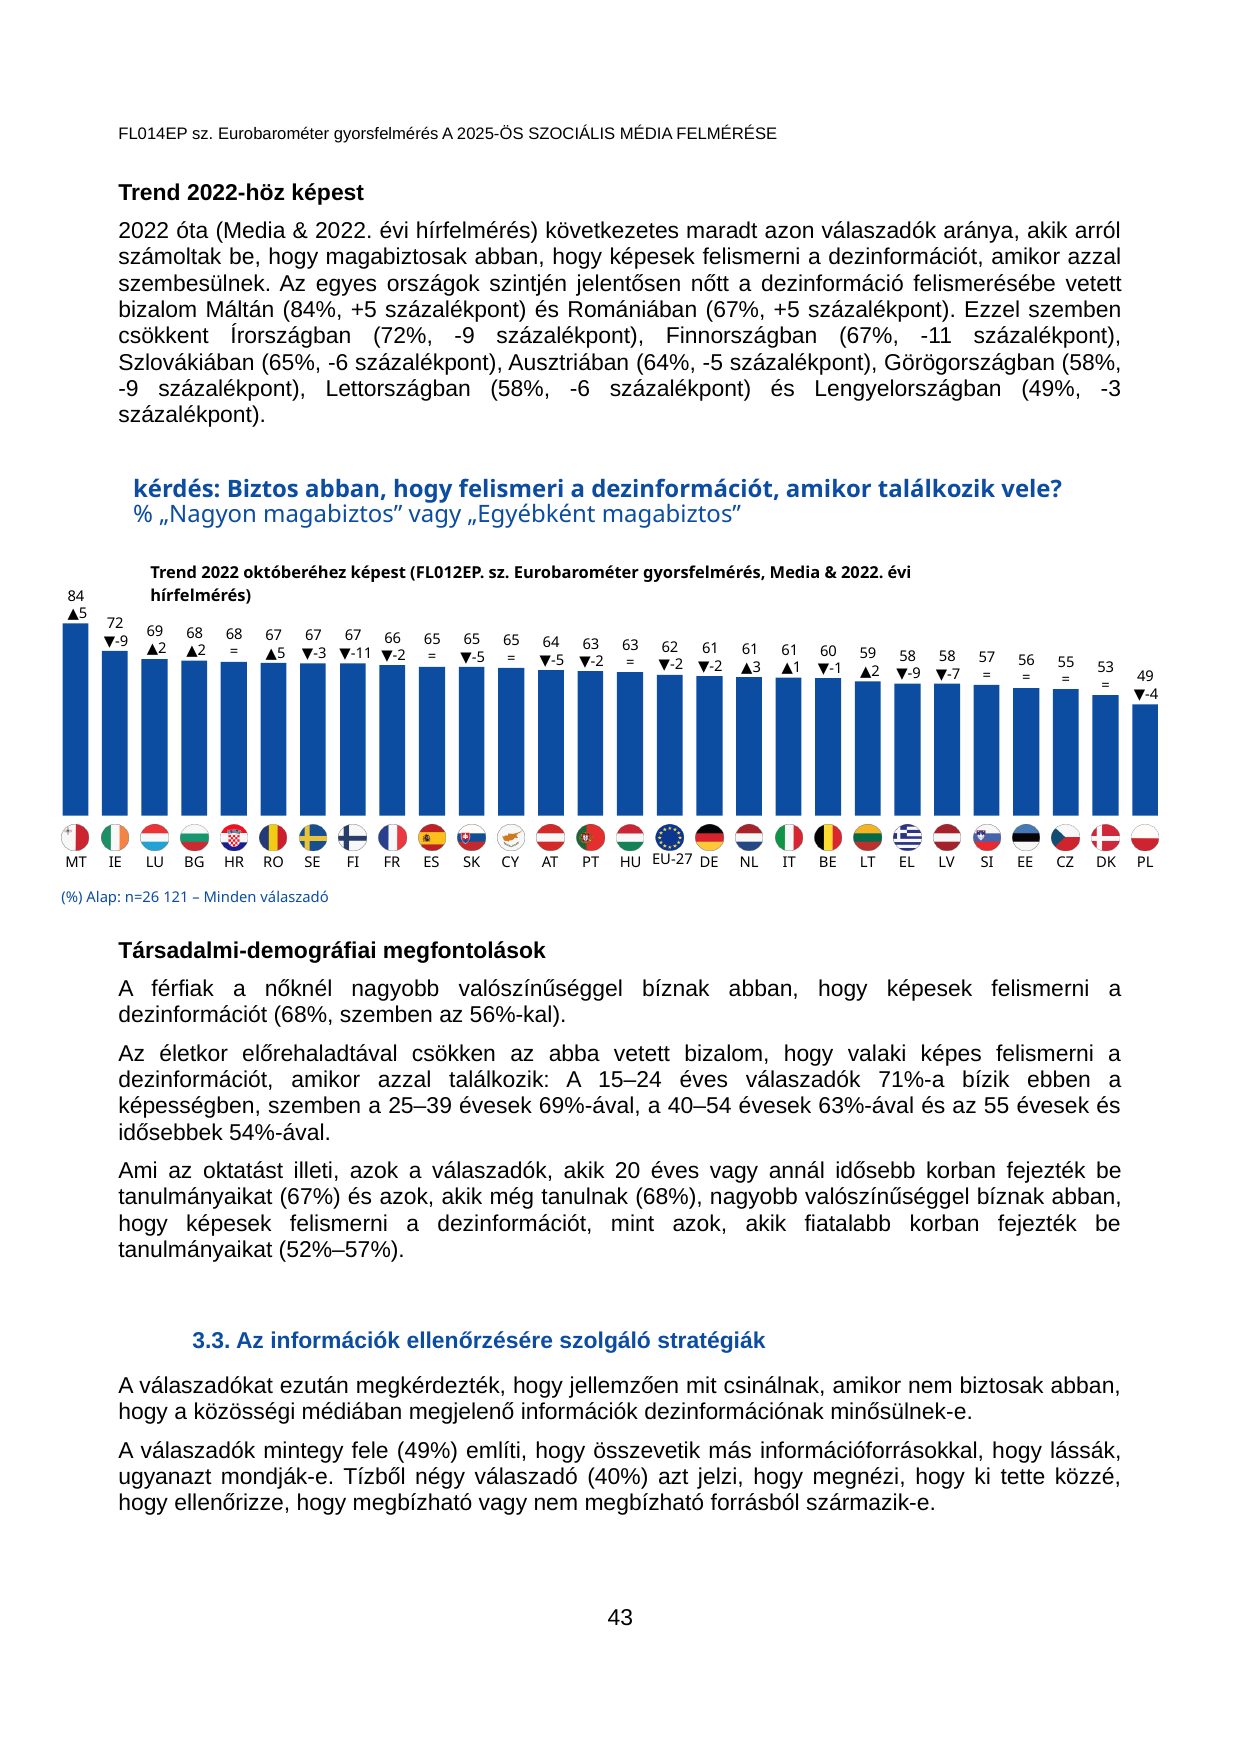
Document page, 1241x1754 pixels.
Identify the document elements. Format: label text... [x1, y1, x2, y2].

picture [973, 824, 1001, 851]
picture [616, 824, 644, 851]
picture [655, 824, 684, 851]
text 2022 óta (Media & 2022. évi hírfelmérés) következetes maradt azon válaszadók aránya, akik arról számoltak be, hogy magabiztosak abban, hogy képesek felismerni a dezinformációt, amikor azzal szembesülnek. Az egyes országok szintjén jelentősen nőtt a dezinformáció felismerésébe vetett bizalom Máltán (84%, +5 százalékpont) és Romániában (67%, +5 százalékpont). Ezzel szemben csökkent Írországban (72%, -9 százalékpont), Finnországban (67%, -11 százalékpont), Szlovákiában (65%, -6 százalékpont), Ausztriában (64%, -5 százalékpont), Görögországban (58%, -9 százalékpont), Lettországban (58%, -6 százalékpont) és Lengyelországban (49%, -3 százalékpont). [118, 217, 1122, 428]
picture [457, 824, 486, 851]
subtitle 3.3. Az információk ellenőrzésére szolgáló stratégiák [118, 1327, 1122, 1353]
text A válaszadókat ezután megkérdezték, hogy jellemzően mit csinálnak, amikor nem biztosak abban, hogy a közösségi médiában megjelenő információk dezinformációnak minősülnek-e. [118, 1372, 1122, 1425]
picture [378, 824, 407, 851]
picture [893, 824, 922, 851]
picture [576, 824, 605, 851]
picture [853, 824, 882, 851]
picture [101, 824, 129, 851]
picture [259, 824, 287, 851]
picture [1091, 824, 1120, 851]
picture [497, 824, 525, 851]
picture [1012, 824, 1040, 851]
text Az életkor előrehaladtával csökken az abba vetett bizalom, hogy valaki képes felismerni a dezinformációt, amikor azzal találkozik: A 15–24 éves válaszadók 71%-a bízik ebben a képességben, szemben a 25–39 évesek 69%-ával, a 40–54 évesek 63%-ával és az 55 évesek és idősebbek 54%-ával. [118, 1039, 1122, 1145]
text A válaszadók mintegy fele (49%) említi, hogy összevetik más információforrásokkal, hogy lássák, ugyanazt mondják-e. Tízből négy válaszadó (40%) azt jelzi, hogy megnézi, hogy ki tette közzé, hogy ellenőrizze, hogy megbízható vagy nem megbízható forrásból származik-e. [118, 1437, 1122, 1516]
picture [814, 824, 842, 851]
picture [536, 824, 565, 851]
text [118, 439, 1122, 446]
picture [418, 824, 446, 851]
picture [140, 824, 169, 851]
picture [695, 824, 724, 851]
text Trend 2022-höz képest [118, 179, 1122, 205]
text Ami az oktatást illeti, azok a válaszadók, akik 20 éves vagy annál idősebb korban fejezték be tanulmányaikat (67%) és azok, akik még tanulnak (68%), nagyobb valószínűséggel bíznak abban, hogy képesek felismerni a dezinformációt, mint azok, akik fiatalabb korban fejezték be tanulmányaikat (52%–57%). [118, 1157, 1122, 1262]
picture [220, 824, 248, 851]
picture [1131, 824, 1159, 851]
picture [933, 824, 961, 851]
picture [338, 824, 367, 851]
picture [61, 824, 89, 851]
picture [775, 824, 803, 851]
picture [180, 824, 209, 851]
text A férfiak a nőknél nagyobb valószínűséggel bíznak abban, hogy képesek felismerni a dezinformációt (68%, szemben az 56%-kal). [118, 975, 1122, 1028]
picture [1051, 824, 1080, 851]
picture [735, 824, 763, 851]
picture [299, 824, 327, 851]
text Társadalmi-demográfiai megfontolások [118, 937, 1122, 963]
